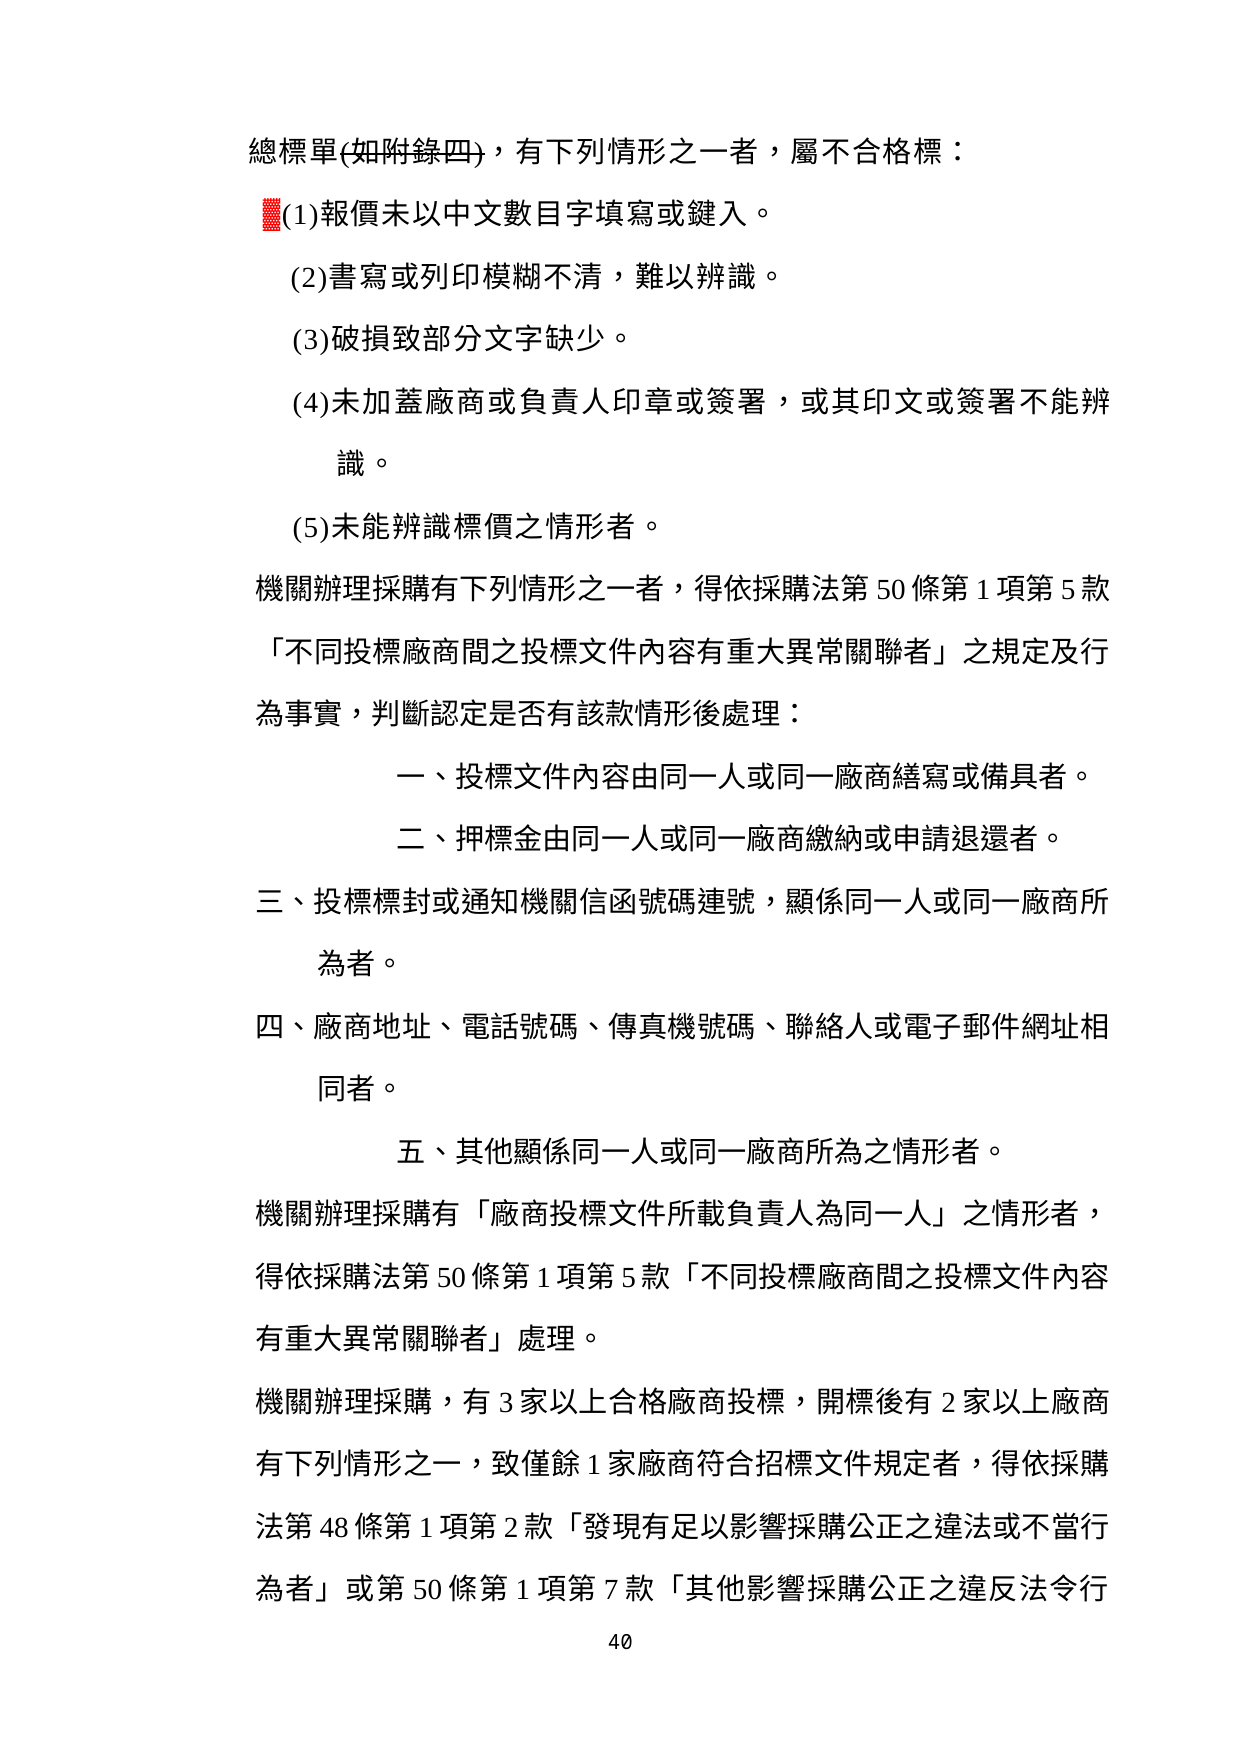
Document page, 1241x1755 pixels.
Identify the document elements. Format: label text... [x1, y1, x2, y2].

text (3)破損致部分文字缺少。 [292, 295, 1110, 358]
text 機關辦理採購，有3家以上合格廠商投標，開標後有2家以上廠商有下列情形之一，致僅餘1家廠商符合招標文件規定者，得依採購法第48條第1項第2款「發現有足以影響採購公正之違法或不當行為者」或第50條第1項第7款「其他影響採購公正之違反法令行 [255, 1358, 1110, 1608]
text 一、投標文件內容由同一人或同一廠商繕寫或備具者。 [397, 733, 1110, 795]
text 三、投標標封或通知機關信函號碼連號，顯係同一人或同一廠商所為者。 [255, 858, 1110, 983]
text 機關辦理採購有「廠商投標文件所載負責人為同一人」之情形者，得依採購法第50條第1項第5款「不同投標廠商間之投標文件內容有重大異常關聯者」處理。 [255, 1170, 1110, 1358]
text 機關辦理採購有下列情形之一者，得依採購法第50條第1項第5款「不同投標廠商間之投標文件內容有重大異常關聯者」之規定及行為事實，判斷認定是否有該款情形後處理： [255, 545, 1110, 733]
text (4)未加蓋廠商或負責人印章或簽署，或其印文或簽署不能辨識。 [292, 358, 1110, 483]
text 二、押標金由同一人或同一廠商繳納或申請退還者。 [397, 795, 1110, 858]
text (2)書寫或列印模糊不清，難以辨識。 [130, 233, 1110, 295]
text 四、廠商地址、電話號碼、傳真機號碼、聯絡人或電子郵件網址相同者。 [255, 983, 1110, 1108]
text (5)未能辨識標價之情形者。 [292, 483, 1110, 545]
text ▓(1)報價未以中文數目字填寫或鍵入。 [263, 170, 1110, 233]
text 總標單(如附錄四)，有下列情形之一者，屬不合格標： [248, 108, 1110, 170]
text 五、其他顯係同一人或同一廠商所為之情形者。 [397, 1108, 1110, 1170]
